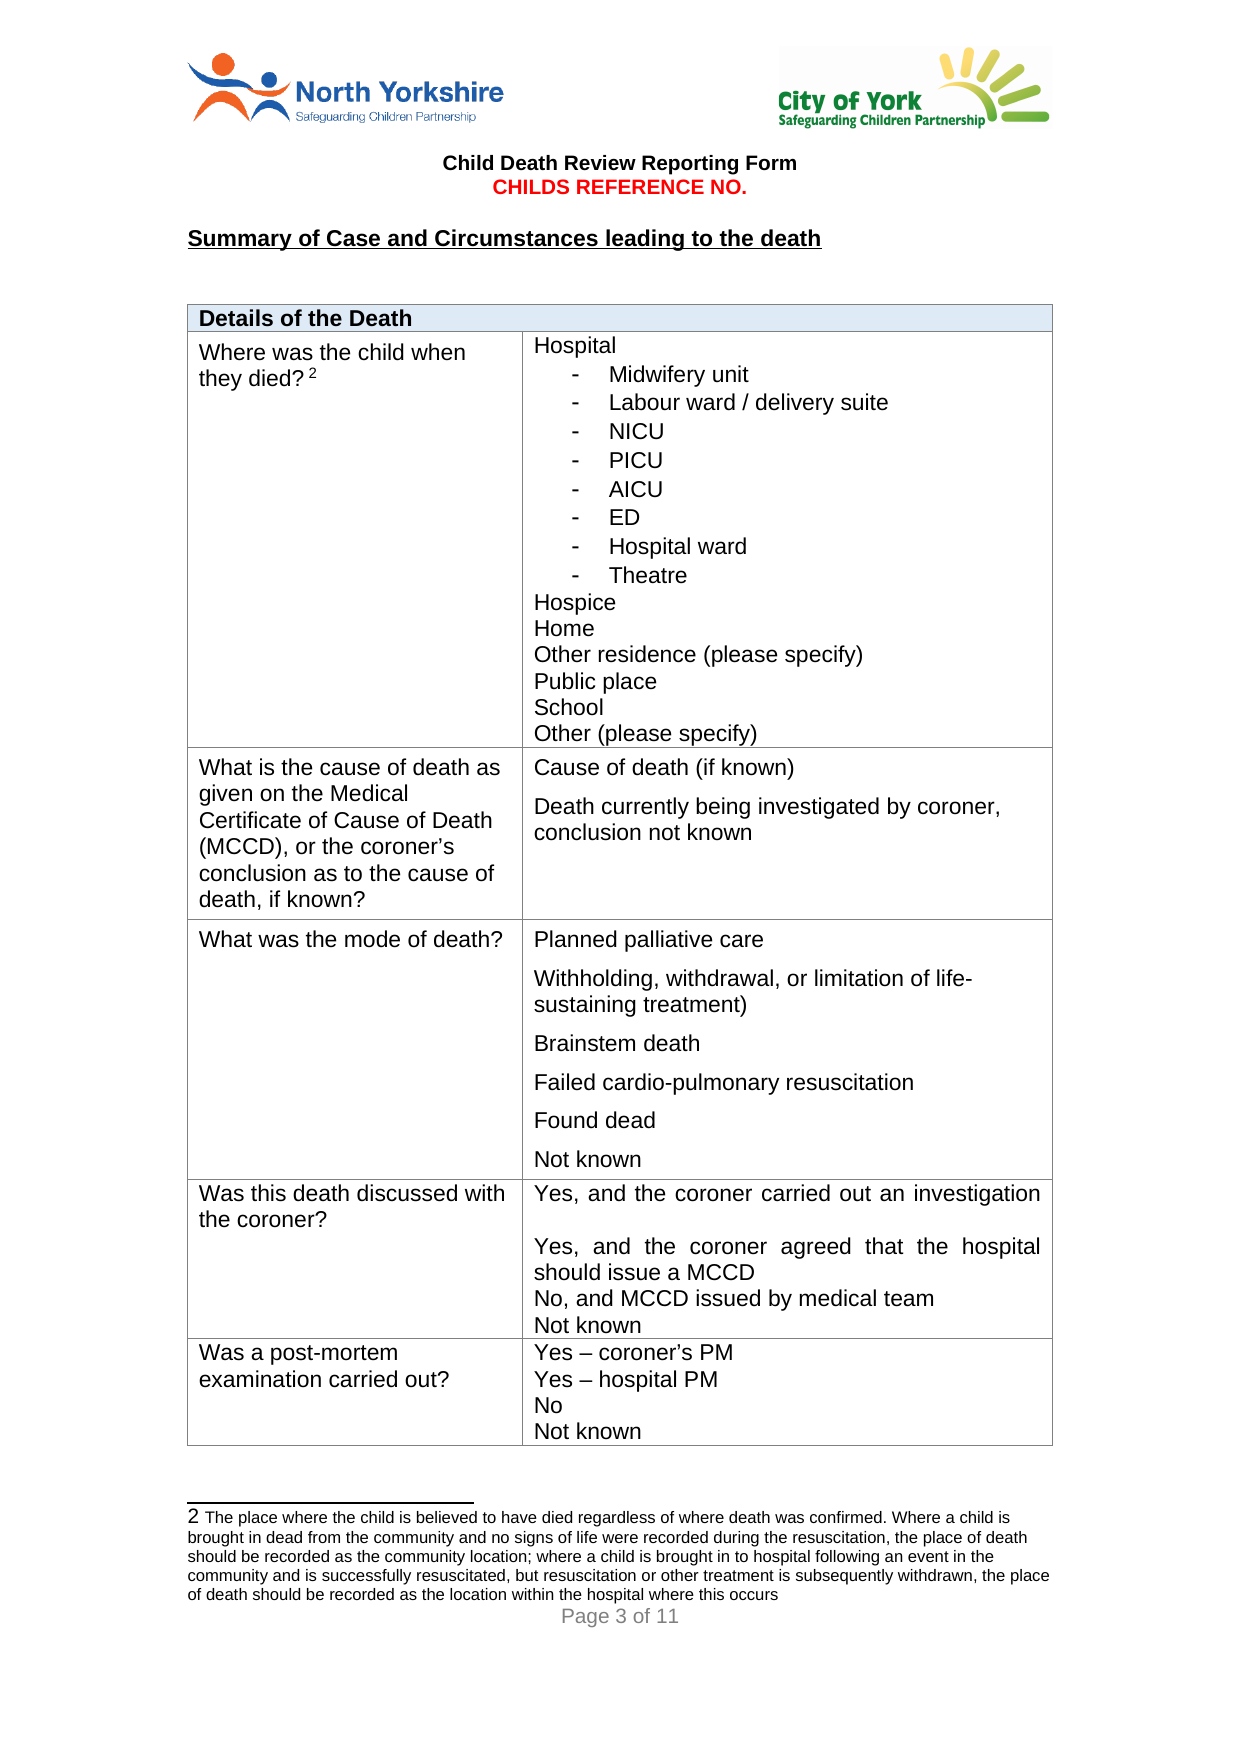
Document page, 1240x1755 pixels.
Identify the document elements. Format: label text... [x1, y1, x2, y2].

table_header Details of the Death [188, 305, 1052, 331]
table_cell Yes, and the coroner carried out an investigation Yes, and the coroner agreed that the hospital should issue a MCCD No, and MCCD issued by medical team Not known [523, 1180, 1052, 1338]
table_cell Yes – coroner’s PM Yes – hospital PM No Not known [523, 1339, 1052, 1444]
text This section provides information on the nature and manner of the child’s death. [187, 251, 1052, 277]
table_cell Cause of death (if known) Death currently being investigated by coroner, conclusion not known [523, 748, 1052, 918]
table_cell Planned palliative care Withholding, withdrawal, or limitation of life-sustaining treatment) Brainstem death Failed cardio-pulmonary resuscitation Found dead Not known [523, 920, 1052, 1179]
table_cell Was a post-mortem examination carried out? [188, 1339, 522, 1444]
table_cell Was this death discussed with the coroner? [188, 1180, 522, 1338]
text Summary of Case and Circumstances leading to the death [187, 225, 1052, 251]
table_cell Hospital Midwifery unit Labour ward / delivery suite NICU PICU AICU ED Hospital ward Theatre Hospice Home Other residence (please specify) Public place School Other (please specify) [523, 332, 1052, 747]
table_cell Where was the child when they died? [188, 332, 522, 747]
table_cell What is the cause of death as given on the Medical Certificate of Cause of Death (MCCD), or the coroner’s conclusion as to the cause of death, if known? [188, 748, 522, 918]
table_cell What was the mode of death? [188, 920, 522, 1179]
